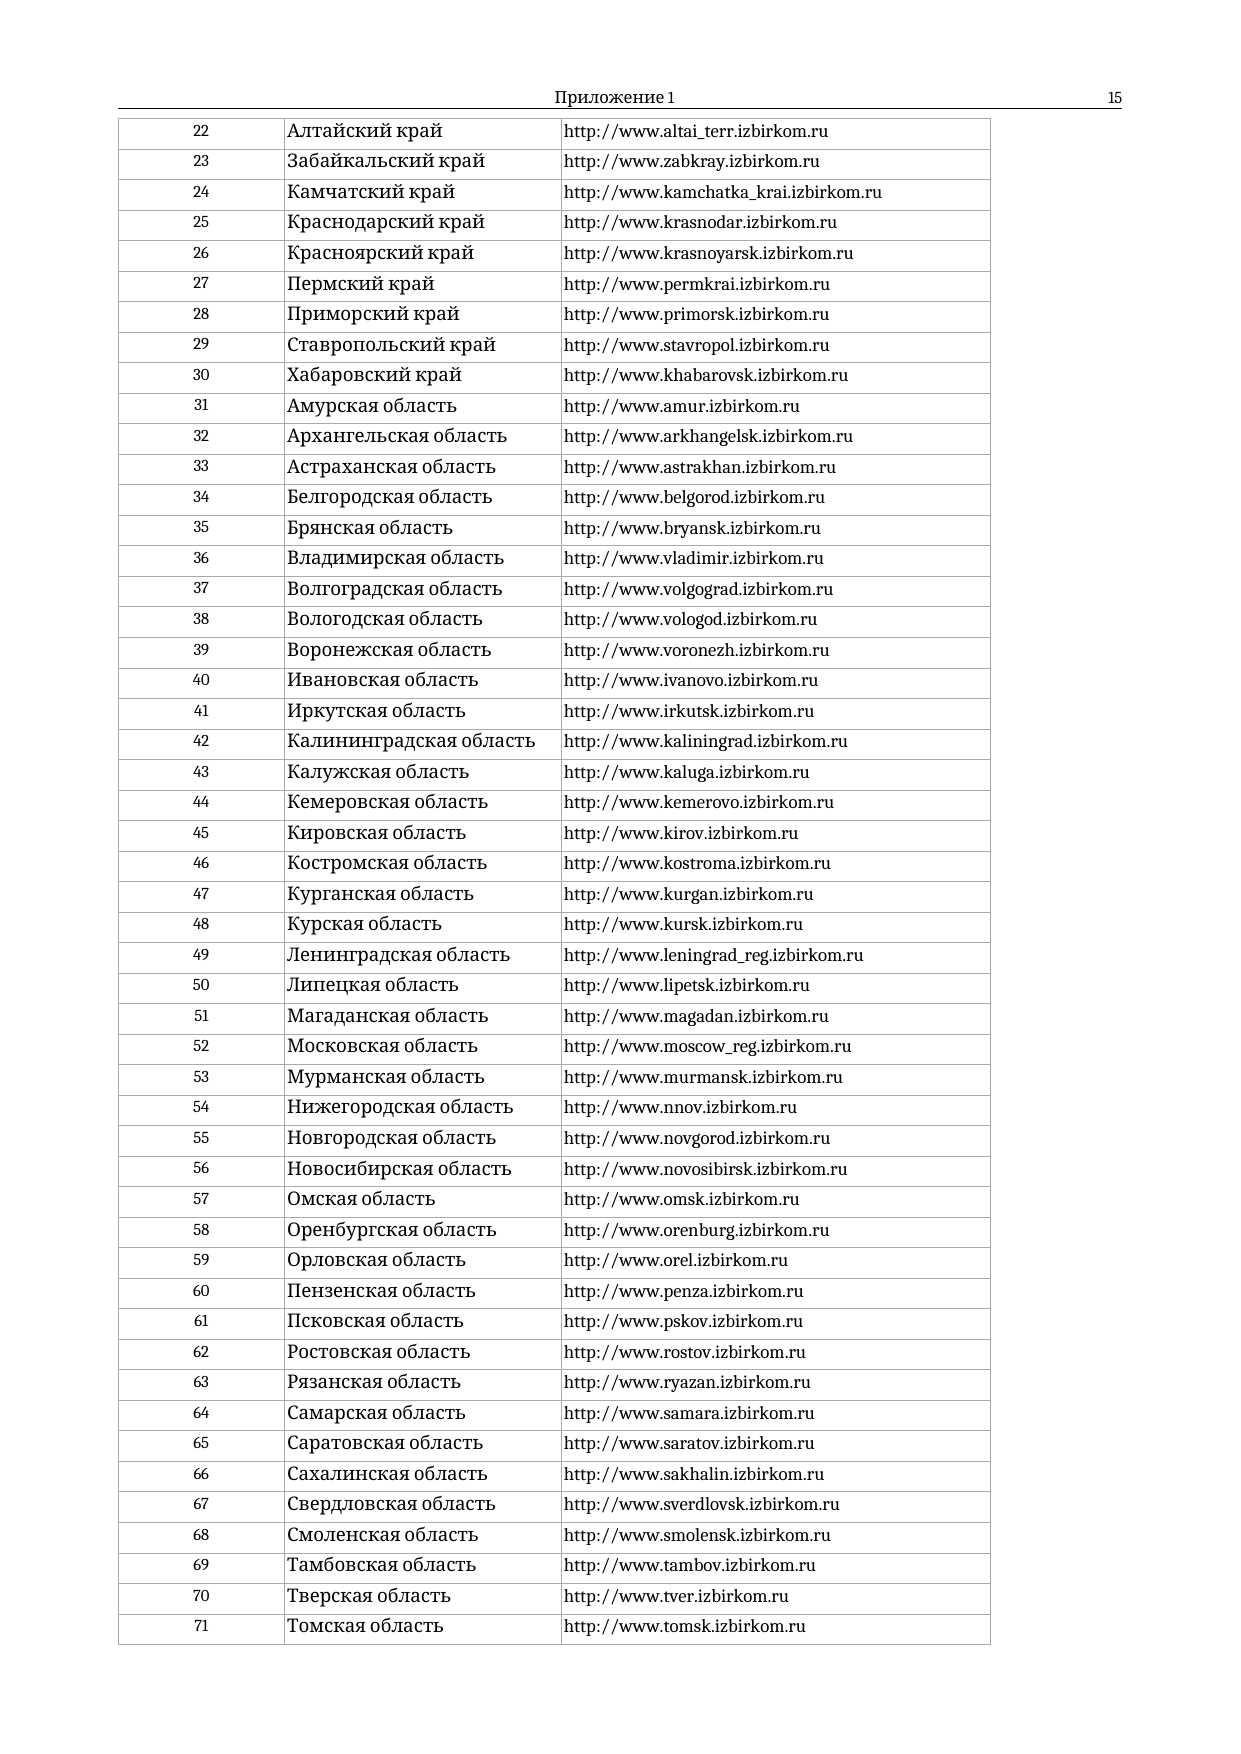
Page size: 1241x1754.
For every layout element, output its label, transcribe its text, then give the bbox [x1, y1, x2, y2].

table_cell 48 [119, 913, 284, 942]
table_cell http://www.sverdlovsk.izbirkom.ru [562, 1492, 990, 1522]
table_cell Ставропольский край [285, 333, 561, 362]
table_cell 63 [119, 1370, 284, 1400]
table_cell http://www.lipetsk.izbirkom.ru [562, 974, 990, 1003]
table_cell Тамбовская область [285, 1554, 561, 1583]
table_cell 27 [119, 272, 284, 301]
table_cell http://www.saratov.izbirkom.ru [562, 1431, 990, 1461]
table_cell Псковская область [285, 1309, 561, 1339]
table_cell Орловская область [285, 1248, 561, 1278]
table_cell http://www.novosibirsk.izbirkom.ru [562, 1157, 990, 1186]
table_cell Мурманская область [285, 1065, 561, 1095]
table_cell Тверская область [285, 1584, 561, 1613]
table_cell 54 [119, 1096, 284, 1125]
table_cell Вологодская область [285, 607, 561, 637]
table_cell Сахалинская область [285, 1462, 561, 1491]
table_cell 68 [119, 1523, 284, 1552]
table_cell 66 [119, 1462, 284, 1491]
table_cell http://www.kamchatka_krai.izbirkom.ru [562, 180, 990, 209]
table_cell http://www.novgorod.izbirkom.ru [562, 1126, 990, 1156]
table_cell 35 [119, 516, 284, 545]
table_cell 57 [119, 1187, 284, 1217]
table_cell Забайкальский край [285, 150, 561, 179]
table_cell http://www.rostov.izbirkom.ru [562, 1340, 990, 1369]
table_cell Томская область [285, 1615, 561, 1644]
table_cell http://www.krasnoyarsk.izbirkom.ru [562, 241, 990, 271]
table_cell http://www.voronezh.izbirkom.ru [562, 638, 990, 667]
table_cell 40 [119, 669, 284, 698]
table_cell Владимирская область [285, 546, 561, 576]
table_cell http://www.magadan.izbirkom.ru [562, 1004, 990, 1034]
table_cell Приморский край [285, 302, 561, 332]
table_cell http://www.altai_terr.izbirkom.ru [562, 119, 990, 148]
table_cell http://www.sakhalin.izbirkom.ru [562, 1462, 990, 1491]
table_cell 62 [119, 1340, 284, 1369]
table_cell 25 [119, 211, 284, 240]
table_cell http://www.pskov.izbirkom.ru [562, 1309, 990, 1339]
table_cell Московская область [285, 1035, 561, 1064]
table_cell Саратовская область [285, 1431, 561, 1461]
table_cell Архангельская область [285, 424, 561, 454]
table_cell http://www.penza.izbirkom.ru [562, 1279, 990, 1308]
table_cell Воронежская область [285, 638, 561, 667]
table_cell http://www.astrakhan.izbirkom.ru [562, 455, 990, 484]
table_cell 60 [119, 1279, 284, 1308]
table_cell 41 [119, 699, 284, 728]
table_cell http://www.belgorod.izbirkom.ru [562, 485, 990, 515]
table_cell Волгоградская область [285, 577, 561, 606]
table_cell Белгородская область [285, 485, 561, 515]
table_cell http://www.irkutsk.izbirkom.ru [562, 699, 990, 728]
table_cell http://www.moscow_reg.izbirkom.ru [562, 1035, 990, 1064]
table_cell http://www.khabarovsk.izbirkom.ru [562, 363, 990, 393]
table_cell http://www.ivanovo.izbirkom.ru [562, 669, 990, 698]
table_cell http://www.omsk.izbirkom.ru [562, 1187, 990, 1217]
table_cell Рязанская область [285, 1370, 561, 1400]
table_cell 50 [119, 974, 284, 1003]
table_cell 47 [119, 882, 284, 912]
table_cell 34 [119, 485, 284, 515]
table_cell Калининградская область [285, 730, 561, 759]
table_cell 37 [119, 577, 284, 606]
table_cell Омская область [285, 1187, 561, 1217]
table_cell http://www.tambov.izbirkom.ru [562, 1554, 990, 1583]
table_cell 61 [119, 1309, 284, 1339]
table_cell http://www.samara.izbirkom.ru [562, 1401, 990, 1430]
table_cell 33 [119, 455, 284, 484]
table_cell 58 [119, 1218, 284, 1247]
table_cell http://www.vologod.izbirkom.ru [562, 607, 990, 637]
table_cell http://www.vladimir.izbirkom.ru [562, 546, 990, 576]
table_cell Курганская область [285, 882, 561, 912]
table_cell 52 [119, 1035, 284, 1064]
table_cell 71 [119, 1615, 284, 1644]
table_cell Иркутская область [285, 699, 561, 728]
table_cell 49 [119, 943, 284, 973]
table_cell http://www.arkhangelsk.izbirkom.ru [562, 424, 990, 454]
table_cell http://www.bryansk.izbirkom.ru [562, 516, 990, 545]
table_cell Краснодарский край [285, 211, 561, 240]
table_cell 55 [119, 1126, 284, 1156]
table_cell Костромская область [285, 852, 561, 881]
table_cell http://www.nnov.izbirkom.ru [562, 1096, 990, 1125]
table_cell 28 [119, 302, 284, 332]
table_cell Ленинградская область [285, 943, 561, 973]
table_cell 24 [119, 180, 284, 209]
table_cell http://www.primorsk.izbirkom.ru [562, 302, 990, 332]
table_cell 22 [119, 119, 284, 148]
table_cell Магаданская область [285, 1004, 561, 1034]
table_cell Калужская область [285, 760, 561, 789]
table_cell Хабаровский край [285, 363, 561, 393]
table_cell http://www.amur.izbirkom.ru [562, 394, 990, 423]
table_cell Ростовская область [285, 1340, 561, 1369]
table_cell http://www.kaliningrad.izbirkom.ru [562, 730, 990, 759]
table_cell 32 [119, 424, 284, 454]
table_cell http://www.kursk.izbirkom.ru [562, 913, 990, 942]
table_cell 26 [119, 241, 284, 271]
table_cell http://www.stavropol.izbirkom.ru [562, 333, 990, 362]
table_cell Камчатский край [285, 180, 561, 209]
table_cell 53 [119, 1065, 284, 1095]
table_cell 70 [119, 1584, 284, 1613]
table_cell Новосибирская область [285, 1157, 561, 1186]
table_cell http://www.orel.izbirkom.ru [562, 1248, 990, 1278]
table_cell http://www.tver.izbirkom.ru [562, 1584, 990, 1613]
table_cell http://www.kemerovo.izbirkom.ru [562, 791, 990, 820]
table_cell http://www.murmansk.izbirkom.ru [562, 1065, 990, 1095]
table_cell Нижегородская область [285, 1096, 561, 1125]
table_cell 51 [119, 1004, 284, 1034]
table_cell Астраханская область [285, 455, 561, 484]
table_cell 59 [119, 1248, 284, 1278]
table_cell 69 [119, 1554, 284, 1583]
table_cell Самарская область [285, 1401, 561, 1430]
table_cell Амурская область [285, 394, 561, 423]
table_cell Курская область [285, 913, 561, 942]
table_cell Красноярский край [285, 241, 561, 271]
table_cell http://www.permkrai.izbirkom.ru [562, 272, 990, 301]
table_cell http://www.tomsk.izbirkom.ru [562, 1615, 990, 1644]
table_cell Новгородская область [285, 1126, 561, 1156]
table_cell http://www.kaluga.izbirkom.ru [562, 760, 990, 789]
table_cell 44 [119, 791, 284, 820]
table_cell 23 [119, 150, 284, 179]
table_cell Оренбургская область [285, 1218, 561, 1247]
table_cell http://www.kirov.izbirkom.ru [562, 821, 990, 851]
table_cell http://www.kostroma.izbirkom.ru [562, 852, 990, 881]
table_cell 65 [119, 1431, 284, 1461]
table_cell http://www.smolensk.izbirkom.ru [562, 1523, 990, 1552]
table_cell 43 [119, 760, 284, 789]
table_cell http://www.krasnodar.izbirkom.ru [562, 211, 990, 240]
table_cell 39 [119, 638, 284, 667]
table_cell Ивановская область [285, 669, 561, 698]
table_cell 56 [119, 1157, 284, 1186]
table_cell http://www.leningrad_reg.izbirkom.ru [562, 943, 990, 973]
table_cell Брянская область [285, 516, 561, 545]
table_cell 30 [119, 363, 284, 393]
table_cell 64 [119, 1401, 284, 1430]
table_cell Алтайский край [285, 119, 561, 148]
table_cell 42 [119, 730, 284, 759]
table_cell Смоленская область [285, 1523, 561, 1552]
table_cell http://www.ryazan.izbirkom.ru [562, 1370, 990, 1400]
table_cell http://www.kurgan.izbirkom.ru [562, 882, 990, 912]
table_cell 31 [119, 394, 284, 423]
table_cell Пензенская область [285, 1279, 561, 1308]
table_cell 38 [119, 607, 284, 637]
table_cell 46 [119, 852, 284, 881]
table_cell 45 [119, 821, 284, 851]
table_cell Липецкая область [285, 974, 561, 1003]
table_cell Кемеровская область [285, 791, 561, 820]
table_cell Кировская область [285, 821, 561, 851]
table_cell http://www.volgograd.izbirkom.ru [562, 577, 990, 606]
table_cell http://www.orenburg.izbirkom.ru [562, 1218, 990, 1247]
table_cell Пермский край [285, 272, 561, 301]
table_cell Свердловская область [285, 1492, 561, 1522]
table_cell http://www.zabkray.izbirkom.ru [562, 150, 990, 179]
table_cell 36 [119, 546, 284, 576]
table_cell 67 [119, 1492, 284, 1522]
table_cell 29 [119, 333, 284, 362]
